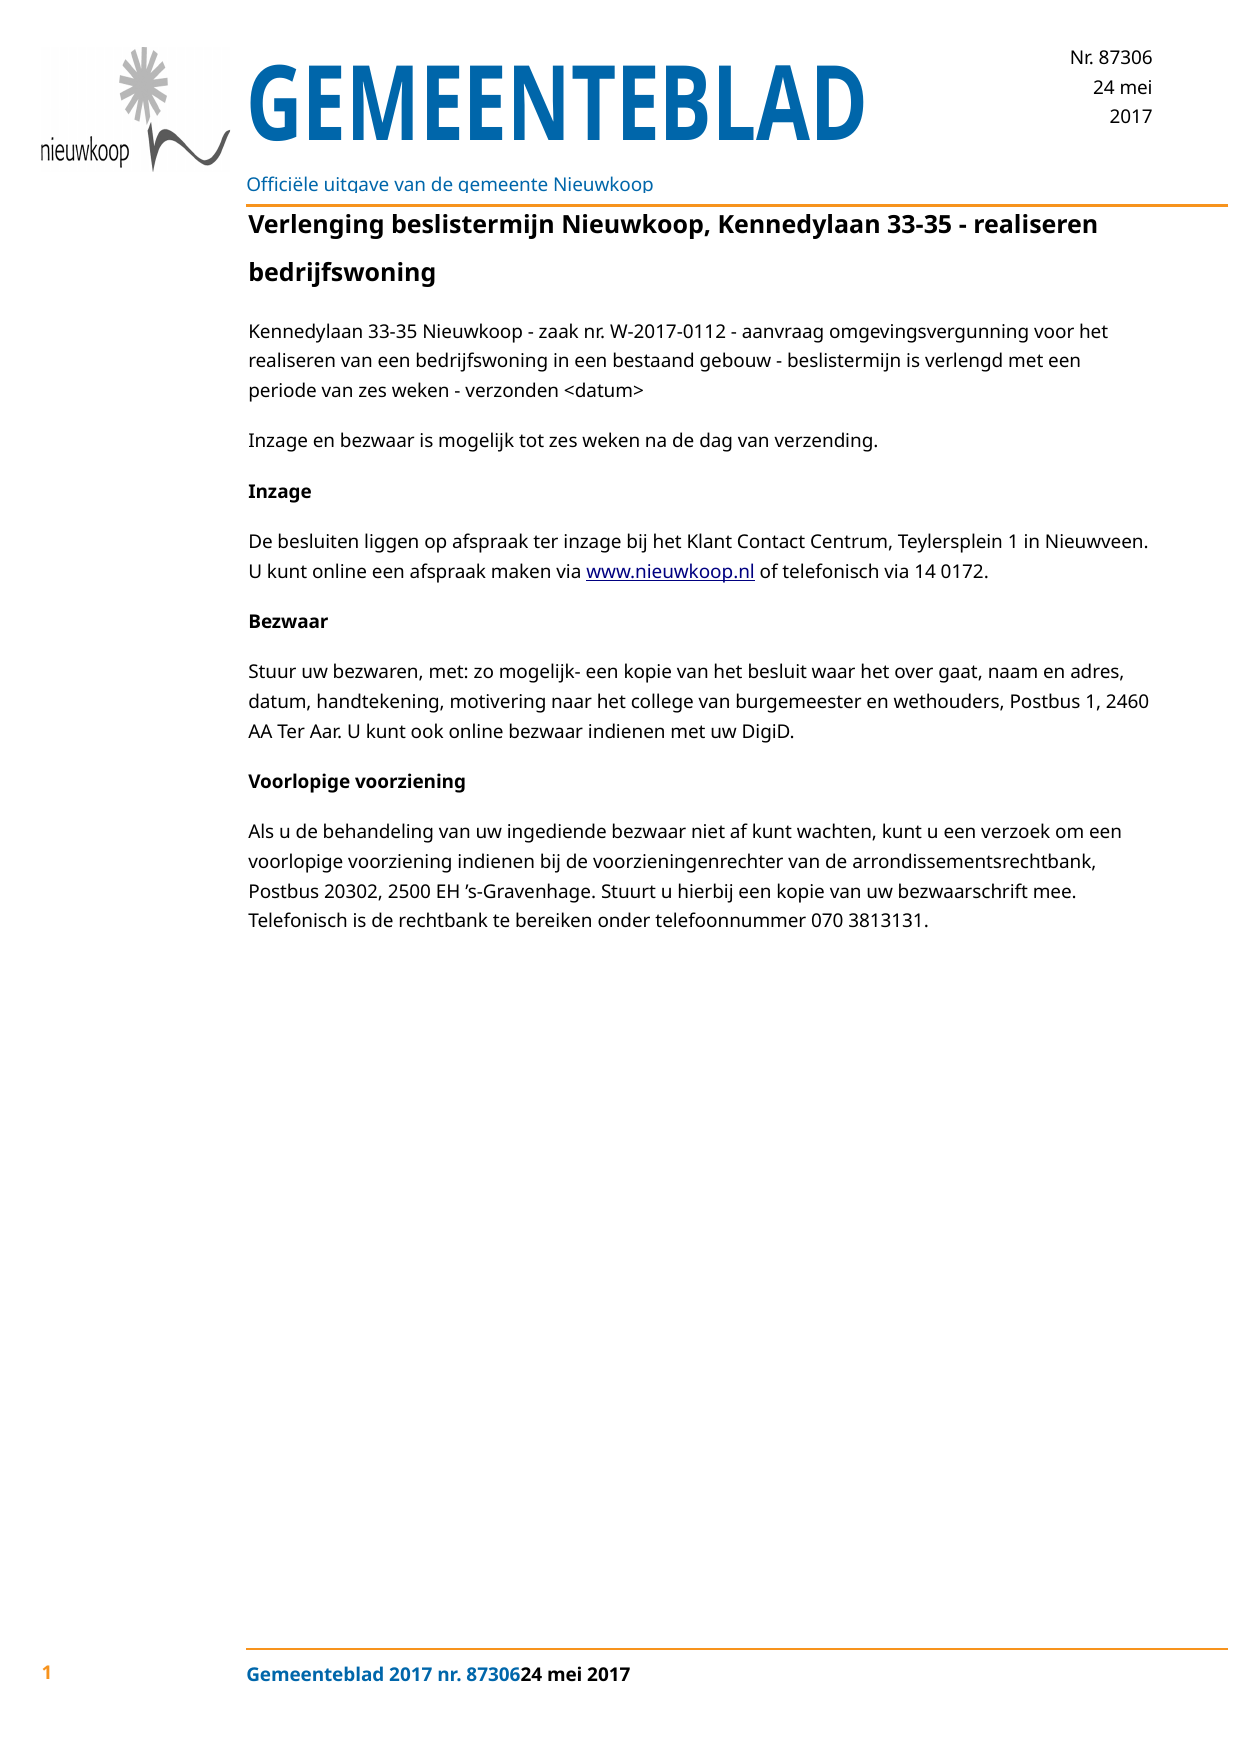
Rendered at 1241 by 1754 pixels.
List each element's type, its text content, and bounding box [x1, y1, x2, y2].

text Inzage en bezwaar is mogelijk tot zes weken na de dag van verzending. [248, 427, 1152, 453]
text Inzage [248, 478, 1152, 504]
text Voorlopige voorziening [248, 768, 1152, 794]
text Als u de behandeling van uw ingediende bezwaar niet af kunt wachten, kunt u een verzoek om een voorlopige voorziening indienen bij de voorzieningenrechter van de arrondissementsrechtbank, Postbus 20302, 2500 EH ’s-Gravenhage. Stuurt u hierbij een kopie van uw bezwaarschrift mee. Telefonisch is de rechtbank te bereiken onder telefoonnummer 070 3813131. [248, 819, 1152, 933]
text Kennedylaan 33-35 Nieuwkoop - zaak nr. W-2017-0112 - aanvraag omgevingsvergunning voor het realiseren van een bedrijfswoning in een bestaand gebouw - beslistermijn is verlengd met een periode van zes weken - verzonden <datum> [248, 318, 1152, 403]
text Bezwaar [248, 608, 1152, 634]
text De besluiten liggen op afspraak ter inzage bij het Klant Contact Centrum, Teylersplein 1 in Nieuwveen. U kunt online een afspraak maken via www.nieuwkoop.nl of telefonisch via 14 0172. [248, 528, 1152, 584]
text Verlenging beslistermijn Nieuwkoop, Kennedylaan 33-35 - realiseren bedrijfswoning [248, 207, 1152, 288]
picture [41, 47, 231, 172]
text Stuur uw bezwaren, met: zo mogelijk- een kopie van het besluit waar het over gaat, naam en adres, datum, handtekening, motivering naar het college van burgemeester en wethouders, Postbus 1, 2460 AA Ter Aar. U kunt ook online bezwaar indienen met uw DigiD. [248, 659, 1152, 744]
